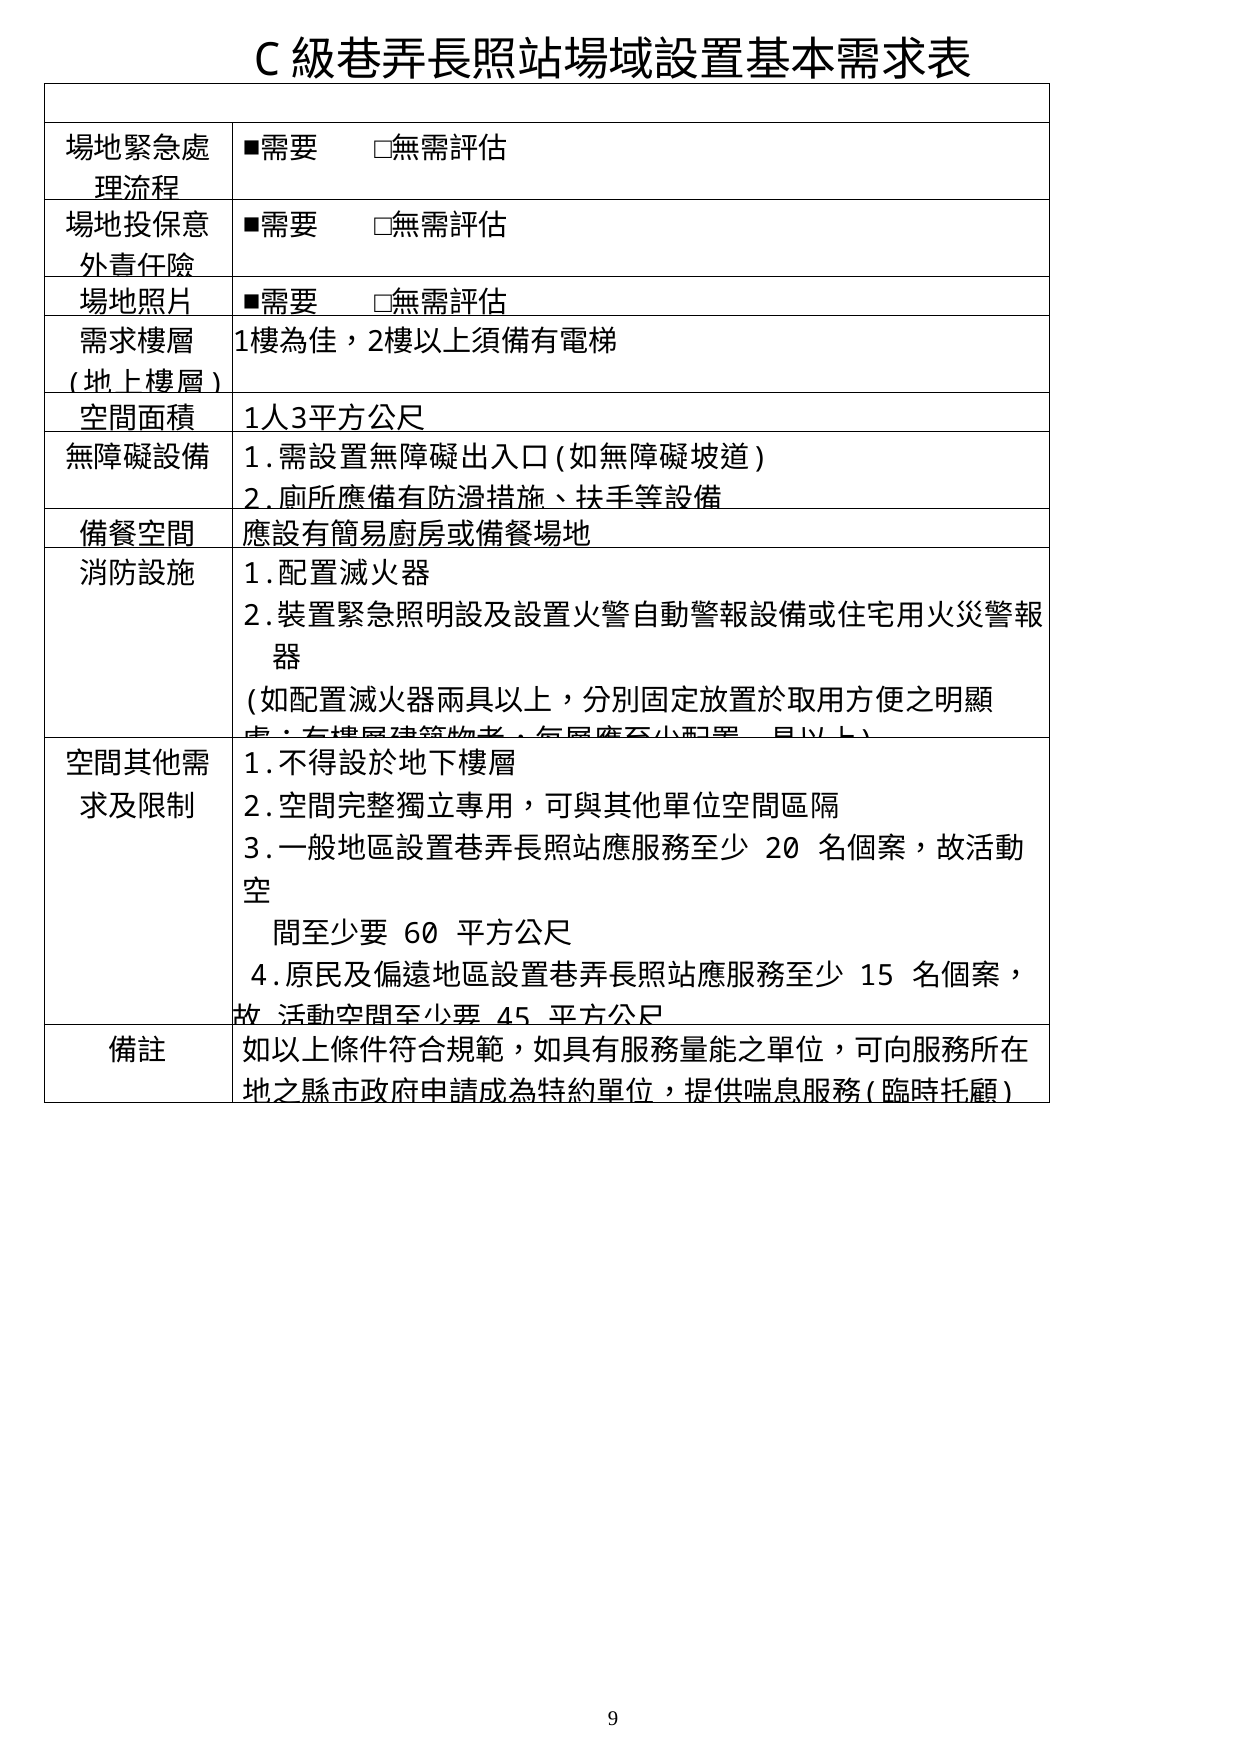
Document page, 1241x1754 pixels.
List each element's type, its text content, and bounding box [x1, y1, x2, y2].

table_cell 備餐空間 [45, 509, 232, 547]
table_cell 1.不得設於地下樓層 2.空間完整獨立專用，可與其他單位空間區隔 3.一般地區設置巷弄長照站應服務至少 20 名個案，故活動空 間至少要 60 平方公尺 4.原民及偏遠地區設置巷弄長照站應服務至少 15 名個案，故 活動空間至少要 45 平方公尺 [233, 738, 1049, 1024]
table_cell 空間其他需 求及限制 [45, 738, 232, 1024]
table_cell 無障礙設備 [45, 432, 232, 508]
table_cell 需求樓層 (地上樓層) [45, 316, 232, 392]
table_cell 空間面積 [45, 393, 232, 431]
table_cell 場地照片 [45, 277, 232, 315]
table_cell 1.需設置無障礙出入口(如無障礙坡道) 2.廁所應備有防滑措施、扶手等設備 [233, 432, 1049, 508]
table_cell 1樓為佳，2樓以上須備有電梯 [233, 316, 1049, 392]
table_cell ■需要 □無需評估 [233, 200, 1049, 276]
text C級巷弄長照站場域設置基本需求表 [44, 42, 1181, 83]
table_cell ■需要 □無需評估 [233, 123, 1049, 199]
table_cell 場地緊急處 理流程 [45, 123, 232, 199]
table_cell 場地投保意 外責任險 [45, 200, 232, 276]
table_cell 消防設施 [45, 548, 232, 737]
table_cell 應設有簡易廚房或備餐場地 [233, 509, 1049, 547]
table_cell 1人3平方公尺 45 平方公尺以上(約 15 坪以上) [233, 393, 1049, 431]
table_cell 備註 [45, 1025, 232, 1102]
table_header 需求項目 [45, 84, 1049, 122]
table_cell 1.配置滅火器 2.裝置緊急照明設及設置火警自動警報設備或住宅用火災警報 器 (如配置滅火器兩具以上，分別固定放置於取用方便之明顯 處；有樓層建築物者，每層應至少配置一具以上) [233, 548, 1049, 737]
table_cell 如以上條件符合規範，如具有服務量能之單位，可向服務所在 地之縣市政府申請成為特約單位，提供喘息服務(臨時托顧) [233, 1025, 1049, 1102]
table_cell ■需要 □無需評估 [233, 277, 1049, 315]
